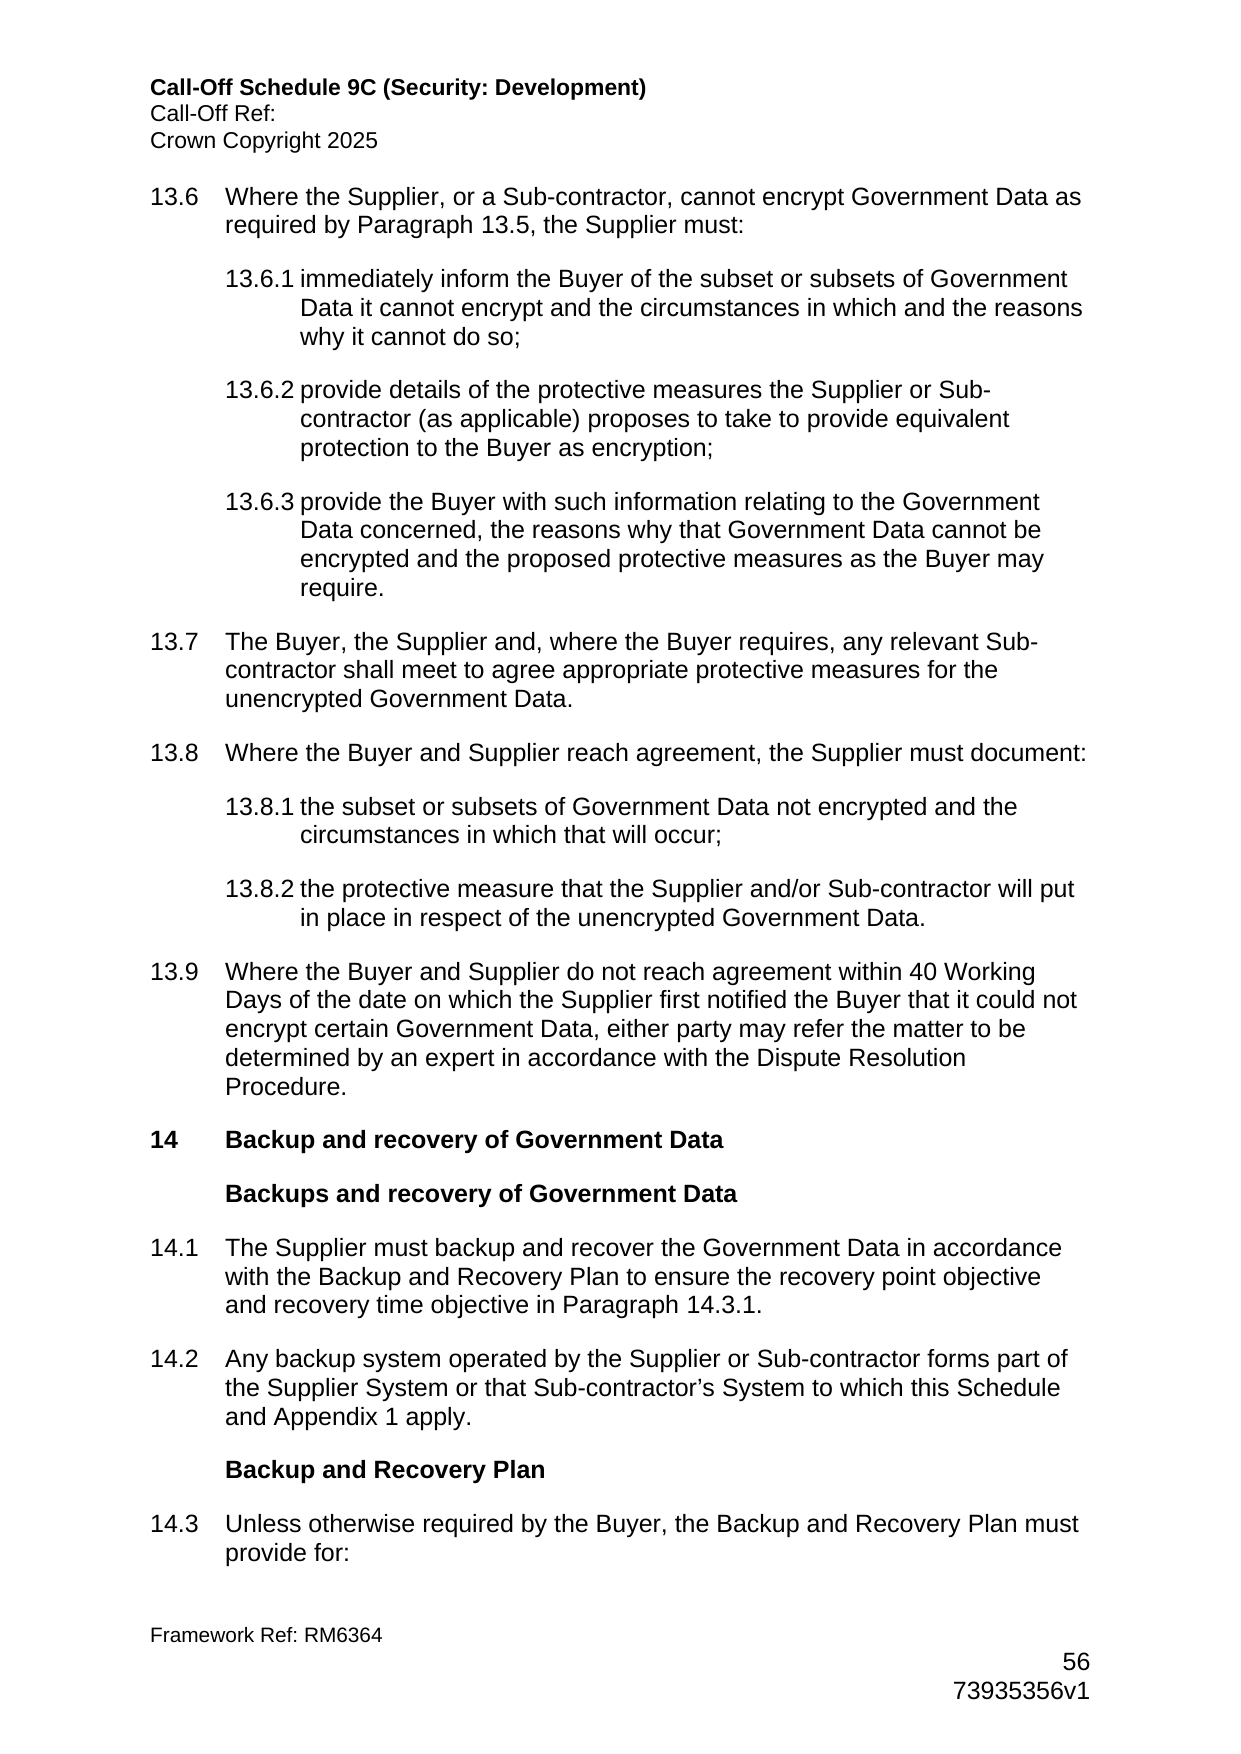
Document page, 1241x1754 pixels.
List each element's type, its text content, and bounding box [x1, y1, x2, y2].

list Backup and recovery of Government Data [150, 1125, 1090, 1154]
list the protective measure that the Supplier and/or Sub-contractor will put in place in respect of the unencrypted Government Data. [225, 874, 1090, 932]
list Where the Buyer and Supplier do not reach agreement within 40 Working Days of the date on which the Supplier first notified the Buyer that it could not encrypt certain Government Data, either party may refer the matter to be determined by an expert in accordance with the Dispute Resolution Procedure. [150, 957, 1090, 1100]
list provide details of the protective measures the Supplier or Sub-contractor (as applicable) proposes to take to provide equivalent protection to the Buyer as encryption; [225, 375, 1090, 462]
list Where the Buyer and Supplier reach agreement, the Supplier must document: [150, 738, 1090, 767]
list The Supplier must backup and recover the Government Data in accordance with the Backup and Recovery Plan to ensure the recovery point objective and recovery time objective in Paragraph 14.3.1. [150, 1233, 1090, 1319]
list immediately inform the Buyer of the subset or subsets of Government Data it cannot encrypt and the circumstances in which and the reasons why it cannot do so; [225, 264, 1090, 350]
text Backup and Recovery Plan [225, 1455, 1090, 1484]
list Any backup system operated by the Supplier or Sub-contractor forms part of the Supplier System or that Sub-contractor’s System to which this Schedule and Appendix 1 apply. [150, 1344, 1090, 1430]
list Where the Supplier, or a Sub-contractor, cannot encrypt Government Data as required by Paragraph 13.5, the Supplier must: [150, 182, 1090, 239]
text Backups and recovery of Government Data [225, 1179, 1090, 1208]
list the subset or subsets of Government Data not encrypted and the circumstances in which that will occur; [225, 792, 1090, 849]
list provide the Buyer with such information relating to the Government Data concerned, the reasons why that Government Data cannot be encrypted and the proposed protective measures as the Buyer may require. [225, 487, 1090, 602]
list The Buyer, the Supplier and, where the Buyer requires, any relevant Sub-contractor shall meet to agree appropriate protective measures for the unencrypted Government Data. [150, 627, 1090, 713]
list Unless otherwise required by the Buyer, the Backup and Recovery Plan must provide for: [150, 1509, 1090, 1567]
